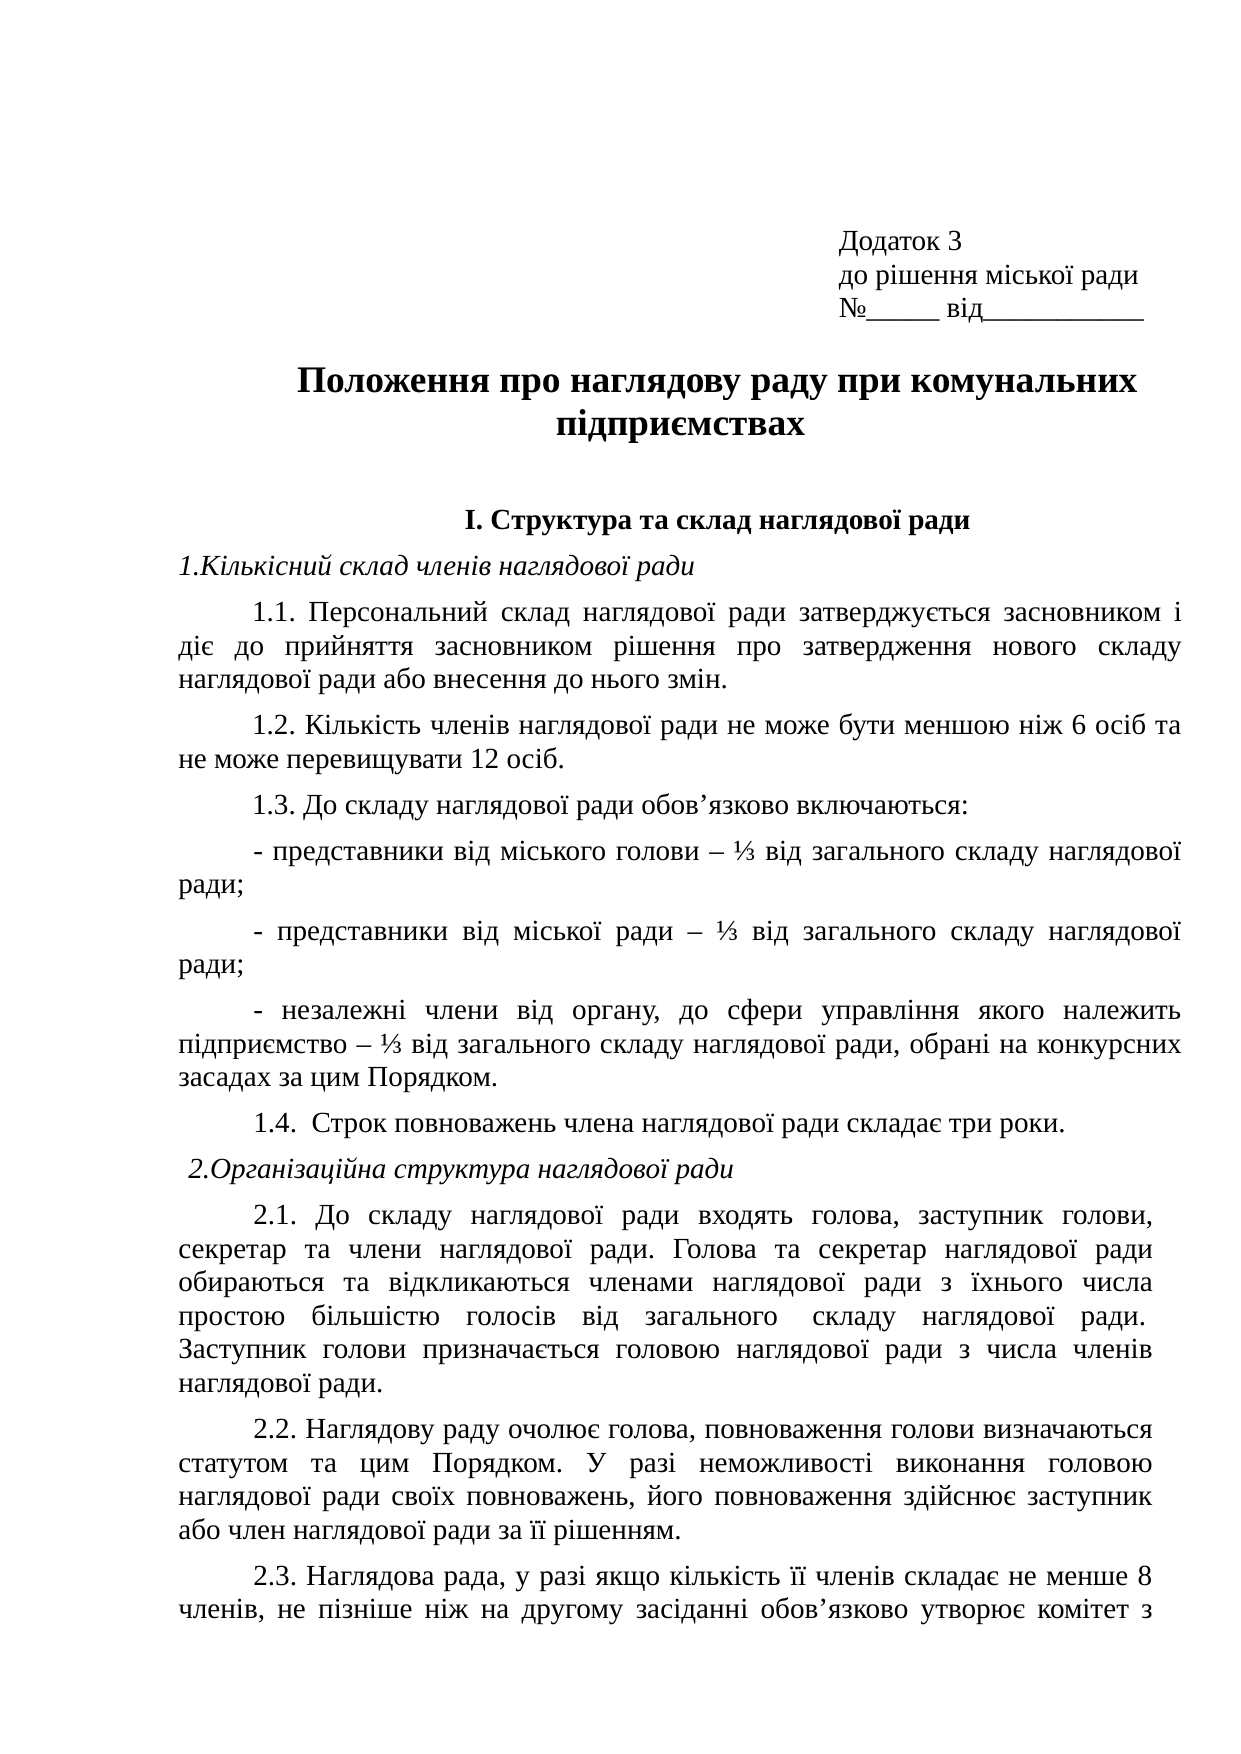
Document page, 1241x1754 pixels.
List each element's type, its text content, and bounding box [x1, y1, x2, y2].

text 2.3. Наглядова рада, у разі якщо кількість її членів складає не менше 8 членів, не пізніше ніж на другому засіданні обов’язково утворює комітет з [178, 1558, 1154, 1625]
text - представники від міського голови – ⅓ від загального складу наглядової ради; [178, 833, 1183, 900]
text 2.Організаційна структура наглядової ради [178, 1151, 1154, 1185]
text - представники від міської ради – ⅓ від загального складу наглядової ради; [178, 913, 1183, 980]
text 1.3. До складу наглядової ради обов’язково включаються: [178, 787, 1183, 821]
text 1.4. Строк повноважень члена наглядової ради складає три роки. [178, 1105, 1154, 1139]
text - незалежні члени від органу, до сфери управління якого належить підприємство – ⅓ від загального складу наглядової ради, обрані на конкурсних засадах за цим Порядком. [178, 992, 1183, 1093]
text 1.1. Персональний склад наглядової ради затверджується засновником і діє до прийняття засновником рішення про затвердження нового складу наглядової ради або внесення до нього змін. [178, 594, 1183, 695]
text 1.2. Кількість членів наглядової ради не може бути меншою ніж 6 осіб та не може перевищувати 12 осіб. [178, 707, 1183, 774]
text Положення про наглядову раду при комунальних підприємствах [178, 357, 1183, 444]
subtitle Додаток 3 [177, 223, 1183, 257]
text 2.2. Наглядову раду очолює голова, повноваження голови визначаються статутом та цим Порядком. У разі неможливості виконання головою наглядової ради своїх повноважень, його повноваження здійснює заступник або член наглядової ради за її рішенням. [178, 1411, 1154, 1545]
subtitle до рішення міської ради [177, 257, 1183, 290]
text 2.1. До складу наглядової ради входять голова, заступник голови, секретар та члени наглядової ради. Голова та секретар наглядової ради обираються та відкликаються членами наглядової ради з їхнього числа простою більшістю голосів від загального складу наглядової ради. Заступник голови призначається головою наглядової ради з числа членів наглядової ради. [178, 1197, 1154, 1399]
subtitle №_____ від___________ [177, 290, 1183, 324]
text І. Структура та склад наглядової ради [178, 502, 1183, 536]
text 1.Кількісний склад членів наглядової ради [178, 548, 1183, 582]
